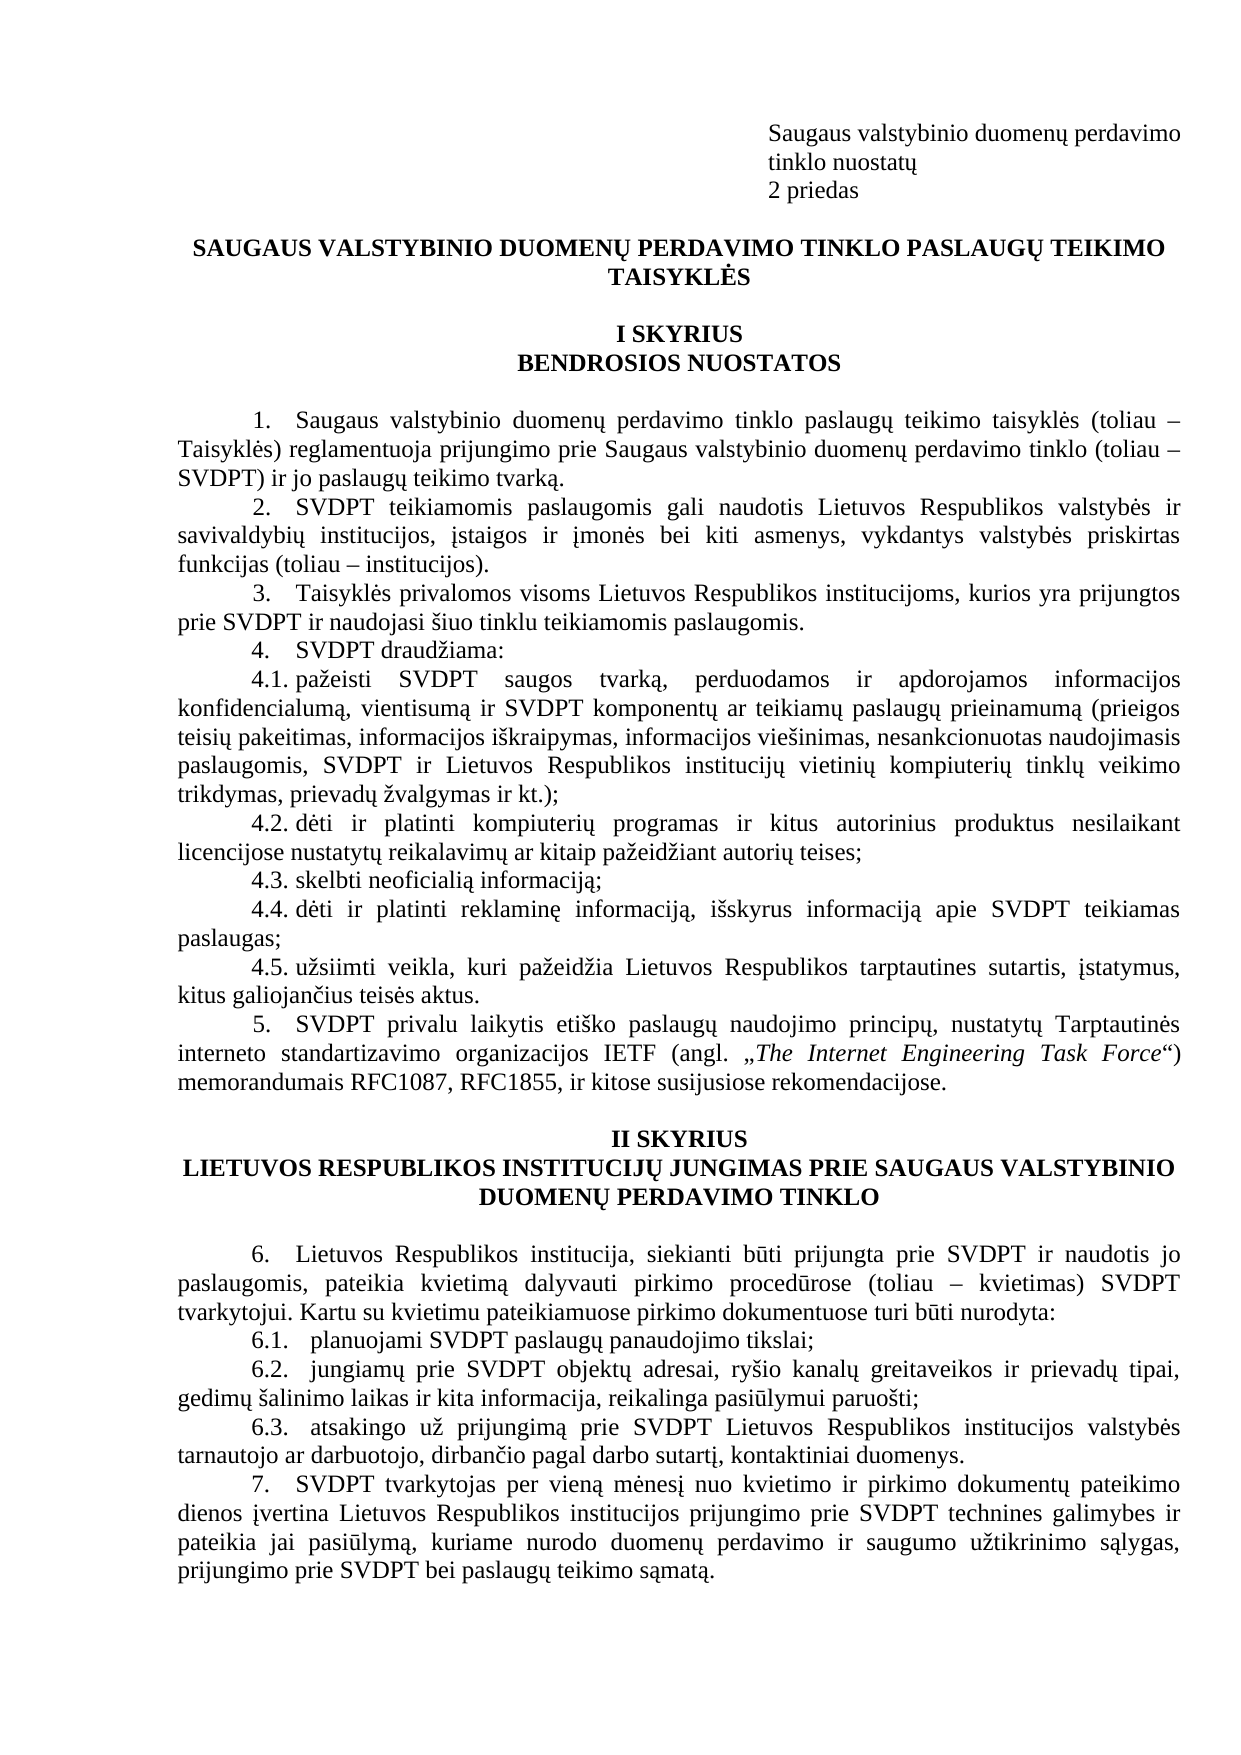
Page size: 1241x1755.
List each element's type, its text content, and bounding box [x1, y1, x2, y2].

text II SKYRIUS [177, 1124, 1181, 1153]
text 6.2. jungiamų prie SVDPT objektų adresai, ryšio kanalų greitaveikos ir prievadų tipai, gedimų šalinimo laikas ir kita informacija, reikalinga pasiūlymui paruošti; [177, 1354, 1181, 1412]
text 2. SVDPT teikiamomis paslaugomis gali naudotis Lietuvos Respublikos valstybės ir savivaldybių institucijos, įstaigos ir įmonės bei kiti asmenys, vykdantys valstybės priskirtas funkcijas (toliau – institucijos). [177, 492, 1181, 578]
text BENDROSIOS NUOSTATOS [177, 348, 1181, 377]
text 4. SVDPT draudžiama: [215, 636, 1181, 664]
text 4.3. skelbti neoficialią informaciją; [177, 866, 1181, 894]
text 5. SVDPT privalu laikytis etiško paslaugų naudojimo principų, nustatytų Tarptautinės interneto standartizavimo organizacijos IETF (angl. „The Internet Engineering Task Force“) memorandumais RFC1087, RFC1855, ir kitose susijusiose rekomendacijose. [177, 1009, 1181, 1096]
text 4.5. užsiimti veikla, kuri pažeidžia Lietuvos Respublikos tarptautines sutartis, įstatymus, kitus galiojančius teisės aktus. [177, 952, 1181, 1009]
text 4.1. pažeisti SVDPT saugos tvarką, perduodamos ir apdorojamos informacijos konfidencialumą, vientisumą ir SVDPT komponentų ar teikiamų paslaugų prieinamumą (prieigos teisių pakeitimas, informacijos iškraipymas, informacijos viešinimas, nesankcionuotas naudojimasis paslaugomis, SVDPT ir Lietuvos Respublikos institucijų vietinių kompiuterių tinklų veikimo trikdymas, prievadų žvalgymas ir kt.); [177, 664, 1181, 808]
text LIETUVOS RESPUBLIKOS INSTITUCIJŲ JUNGIMAS PRIE SAUGAUS VALSTYBINIO DUOMENŲ PERDAVIMO TINKLO [177, 1153, 1181, 1211]
text 2 priedas [768, 176, 1181, 204]
text 4.2. dėti ir platinti kompiuterių programas ir kitus autorinius produktus nesilaikant licencijose nustatytų reikalavimų ar kitaip pažeidžiant autorių teises; [177, 808, 1181, 866]
text Saugaus valstybinio duomenų perdavimo tinklo nuostatų [768, 118, 1181, 176]
text 6.3. atsakingo už prijungimą prie SVDPT Lietuvos Respublikos institucijos valstybės tarnautojo ar darbuotojo, dirbančio pagal darbo sutartį, kontaktiniai duomenys. [177, 1412, 1181, 1469]
text SAUGAUS VALSTYBINIO DUOMENŲ PERDAVIMO TINKLO PASLAUGŲ TEIKIMO TAISYKLĖS [177, 233, 1181, 291]
text 6.1. planuojami SVDPT paslaugų panaudojimo tikslai; [177, 1326, 1181, 1354]
text 4.4. dėti ir platinti reklaminę informaciją, išskyrus informaciją apie SVDPT teikiamas paslaugas; [177, 894, 1181, 952]
text 1. Saugaus valstybinio duomenų perdavimo tinklo paslaugų teikimo taisyklės (toliau – Taisyklės) reglamentuoja prijungimo prie Saugaus valstybinio duomenų perdavimo tinklo (toliau – SVDPT) ir jo paslaugų teikimo tvarką. [177, 406, 1181, 492]
text 3. Taisyklės privalomos visoms Lietuvos Respublikos institucijoms, kurios yra prijungtos prie SVDPT ir naudojasi šiuo tinklu teikiamomis paslaugomis. [177, 578, 1181, 636]
text 7. SVDPT tvarkytojas per vieną mėnesį nuo kvietimo ir pirkimo dokumentų pateikimo dienos įvertina Lietuvos Respublikos institucijos prijungimo prie SVDPT technines galimybes ir pateikia jai pasiūlymą, kuriame nurodo duomenų perdavimo ir saugumo užtikrinimo sąlygas, prijungimo prie SVDPT bei paslaugų teikimo sąmatą. [177, 1469, 1181, 1584]
text I SKYRIUS [177, 319, 1181, 348]
text 6. Lietuvos Respublikos institucija, siekianti būti prijungta prie SVDPT ir naudotis jo paslaugomis, pateikia kvietimą dalyvauti pirkimo procedūrose (toliau – kvietimas) SVDPT tvarkytojui. Kartu su kvietimu pateikiamuose pirkimo dokumentuose turi būti nurodyta: [177, 1239, 1181, 1326]
